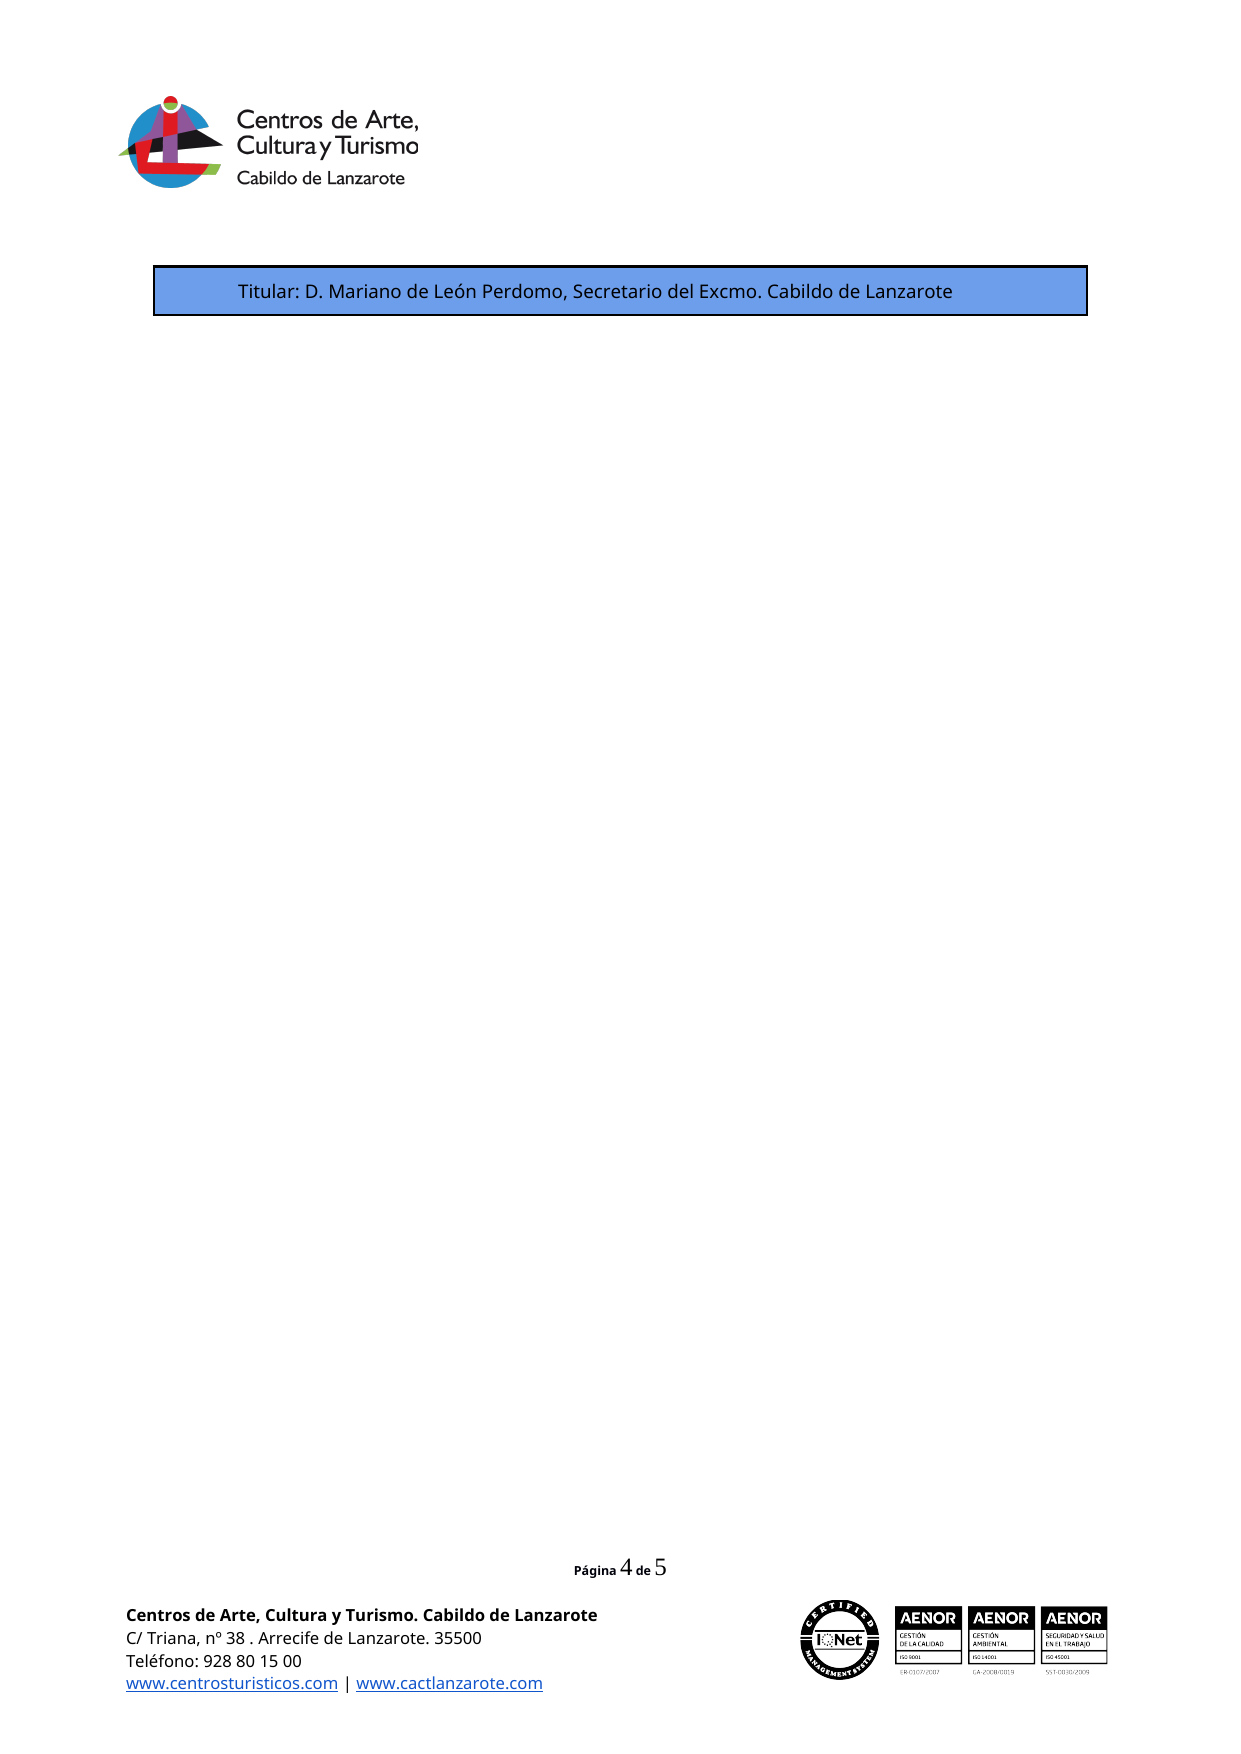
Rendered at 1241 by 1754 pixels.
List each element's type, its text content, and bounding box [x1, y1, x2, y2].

picture [118, 96, 418, 188]
picture [800, 1600, 1108, 1680]
table_cell Titular: D. Mariano de León Perdomo, Secretario del Excmo. Cabildo de Lanzarote [155, 268, 1086, 314]
